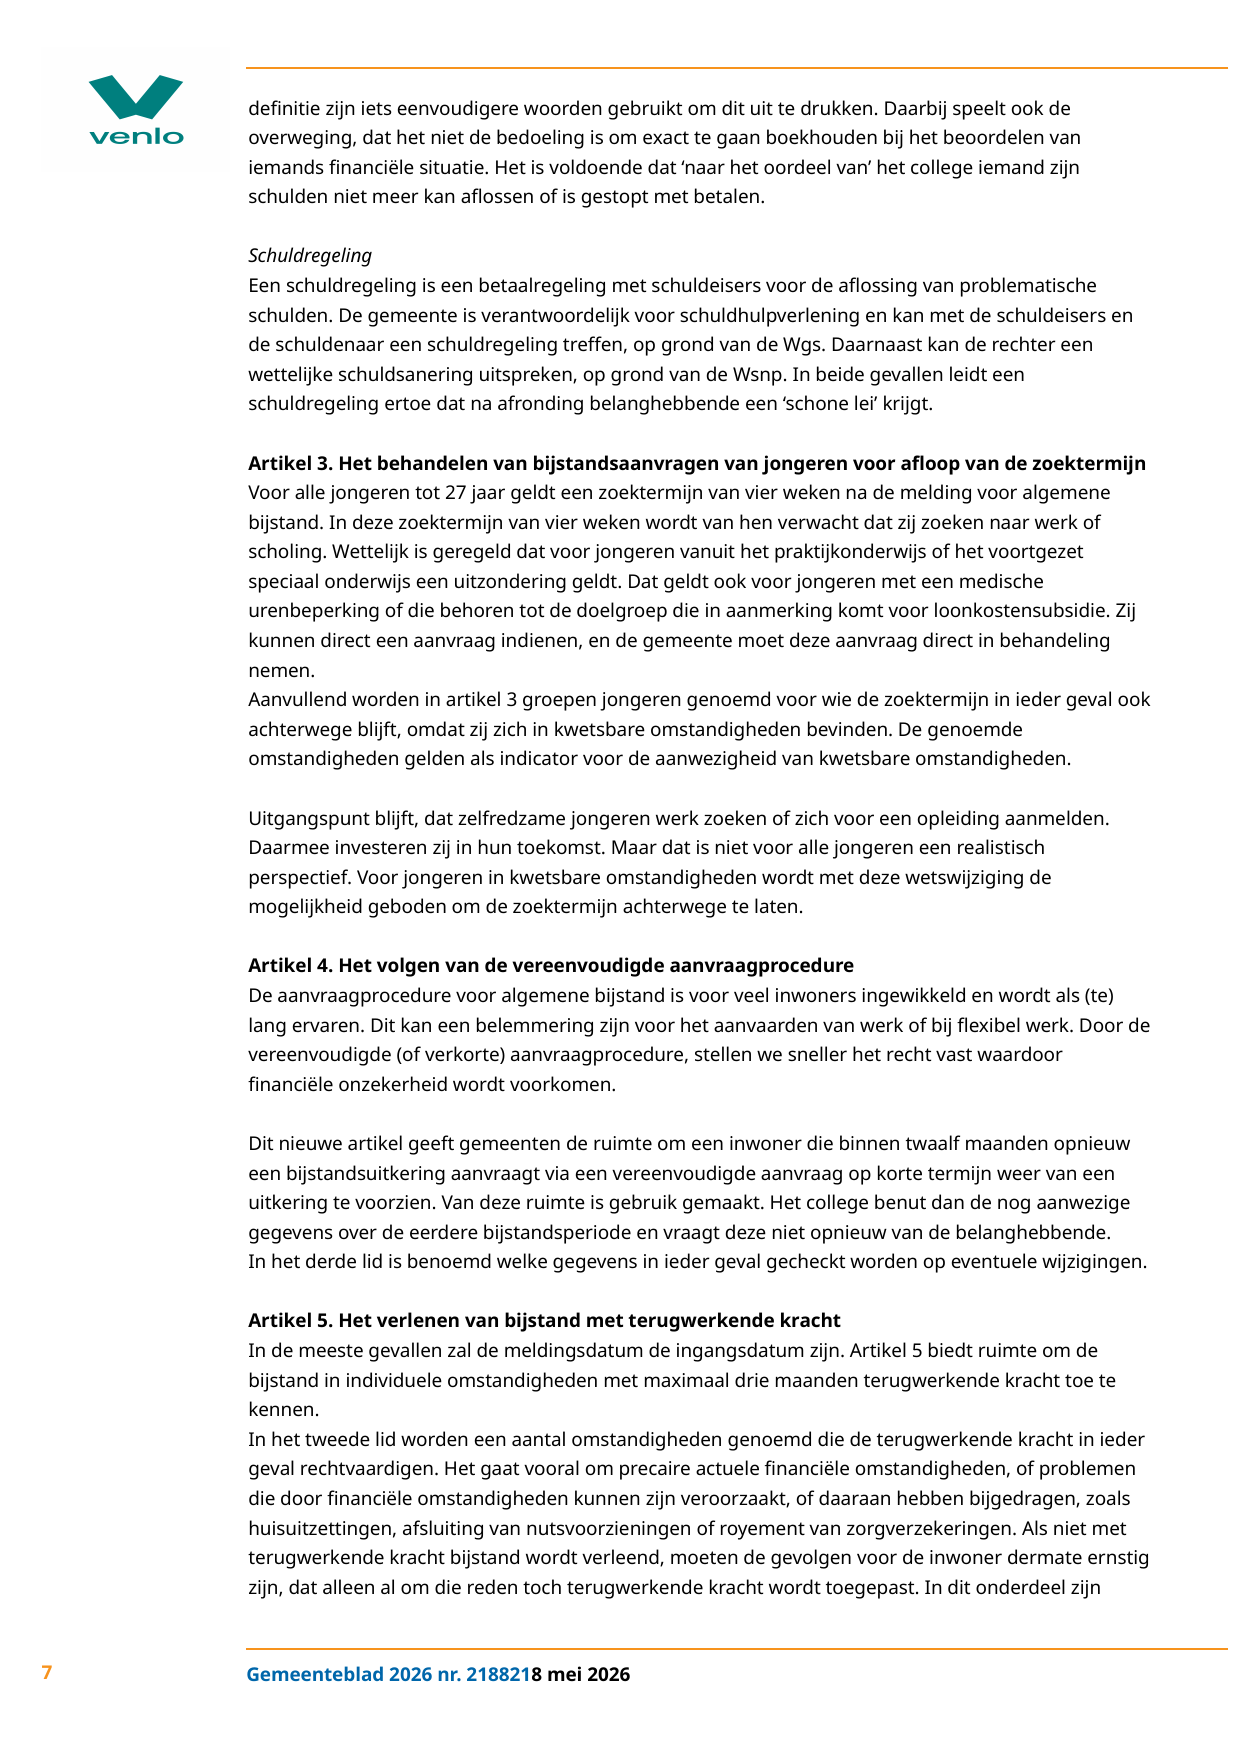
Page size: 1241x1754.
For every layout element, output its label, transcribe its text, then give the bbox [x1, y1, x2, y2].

text Artikel 4. Het volgen van de vereenvoudigde aanvraagprocedure [248, 953, 1152, 978]
text In de meeste gevallen zal de meldingsdatum de ingangsdatum zijn. Artikel 5 biedt ruimte om de bijstand in individuele omstandigheden met maximaal drie maanden terugwerkende kracht toe te kennen. [248, 1337, 1152, 1422]
text In het derde lid is benoemd welke gegevens in ieder geval gecheckt worden op eventuele wijzigingen. [248, 1248, 1152, 1274]
text In het tweede lid worden een aantal omstandigheden genoemd die de terugwerkende kracht in ieder geval rechtvaardigen. Het gaat vooral om precaire actuele financiële omstandigheden, of problemen die door financiële omstandigheden kunnen zijn veroorzaakt, of daaraan hebben bijgedragen, zoals huisuitzettingen, afsluiting van nutsvoorzieningen of royement van zorgverzekeringen. Als niet met terugwerkende kracht bijstand wordt verleend, moeten de gevolgen voor de inwoner dermate ernstig zijn, dat alleen al om die reden toch terugwerkende kracht wordt toegepast. In dit onderdeel zijn [248, 1426, 1152, 1600]
text definitie zijn iets eenvoudigere woorden gebruikt om dit uit te drukken. Daarbij speelt ook de overweging, dat het niet de bedoeling is om exact te gaan boekhouden bij het beoordelen van iemands financiële situatie. Het is voldoende dat ‘naar het oordeel van’ het college iemand zijn schulden niet meer kan aflossen of is gestopt met betalen. [248, 95, 1152, 209]
text Schuldregeling [248, 243, 1152, 268]
text Uitgangspunt blijft, dat zelfredzame jongeren werk zoeken of zich voor een opleiding aanmelden. Daarmee investeren zij in hun toekomst. Maar dat is niet voor alle jongeren een realistisch perspectief. Voor jongeren in kwetsbare omstandigheden wordt met deze wetswijziging de mogelijkheid geboden om de zoektermijn achterwege te laten. [248, 805, 1152, 919]
text Dit nieuwe artikel geeft gemeenten de ruimte om een inwoner die binnen twaalf maanden opnieuw een bijstandsuitkering aanvraagt via een vereenvoudigde aanvraag op korte termijn weer van een uitkering te voorzien. Van deze ruimte is gebruik gemaakt. Het college benut dan de nog aanwezige gegevens over de eerdere bijstandsperiode en vraagt deze niet opnieuw van de belanghebbende. [248, 1130, 1152, 1245]
text Artikel 5. Het verlenen van bijstand met terugwerkende kracht [248, 1308, 1152, 1333]
text Een schuldregeling is een betaalregeling met schuldeisers voor de aflossing van problematische schulden. De gemeente is verantwoordelijk voor schuldhulpverlening en kan met de schuldeisers en de schuldenaar een schuldregeling treffen, op grond van de Wgs. Daarnaast kan de rechter een wettelijke schuldsanering uitspreken, op grond van de Wsnp. In beide gevallen leidt een schuldregeling ertoe dat na afronding belanghebbende een ‘schone lei’ krijgt. [248, 272, 1152, 416]
text Voor alle jongeren tot 27 jaar geldt een zoektermijn van vier weken na de melding voor algemene bijstand. In deze zoektermijn van vier weken wordt van hen verwacht dat zij zoeken naar werk of scholing. Wettelijk is geregeld dat voor jongeren vanuit het praktijkonderwijs of het voortgezet speciaal onderwijs een uitzondering geldt. Dat geldt ook voor jongeren met een medische urenbeperking of die behoren tot de doelgroep die in aanmerking komt voor loonkostensubsidie. Zij kunnen direct een aanvraag indienen, en de gemeente moet deze aanvraag direct in behandeling nemen. [248, 479, 1152, 683]
text Aanvullend worden in artikel 3 groepen jongeren genoemd voor wie de zoektermijn in ieder geval ook achterwege blijft, omdat zij zich in kwetsbare omstandigheden bevinden. De genoemde omstandigheden gelden als indicator voor de aanwezigheid van kwetsbare omstandigheden. [248, 686, 1152, 771]
picture [41, 47, 231, 172]
text Artikel 3. Het behandelen van bijstandsaanvragen van jongeren voor afloop van de zoektermijn [248, 450, 1152, 476]
text De aanvraagprocedure voor algemene bijstand is voor veel inwoners ingewikkeld en wordt als (te) lang ervaren. Dit kan een belemmering zijn voor het aanvaarden van werk of bij flexibel werk. Door de vereenvoudigde (of verkorte) aanvraagprocedure, stellen we sneller het recht vast waardoor financiële onzekerheid wordt voorkomen. [248, 982, 1152, 1097]
